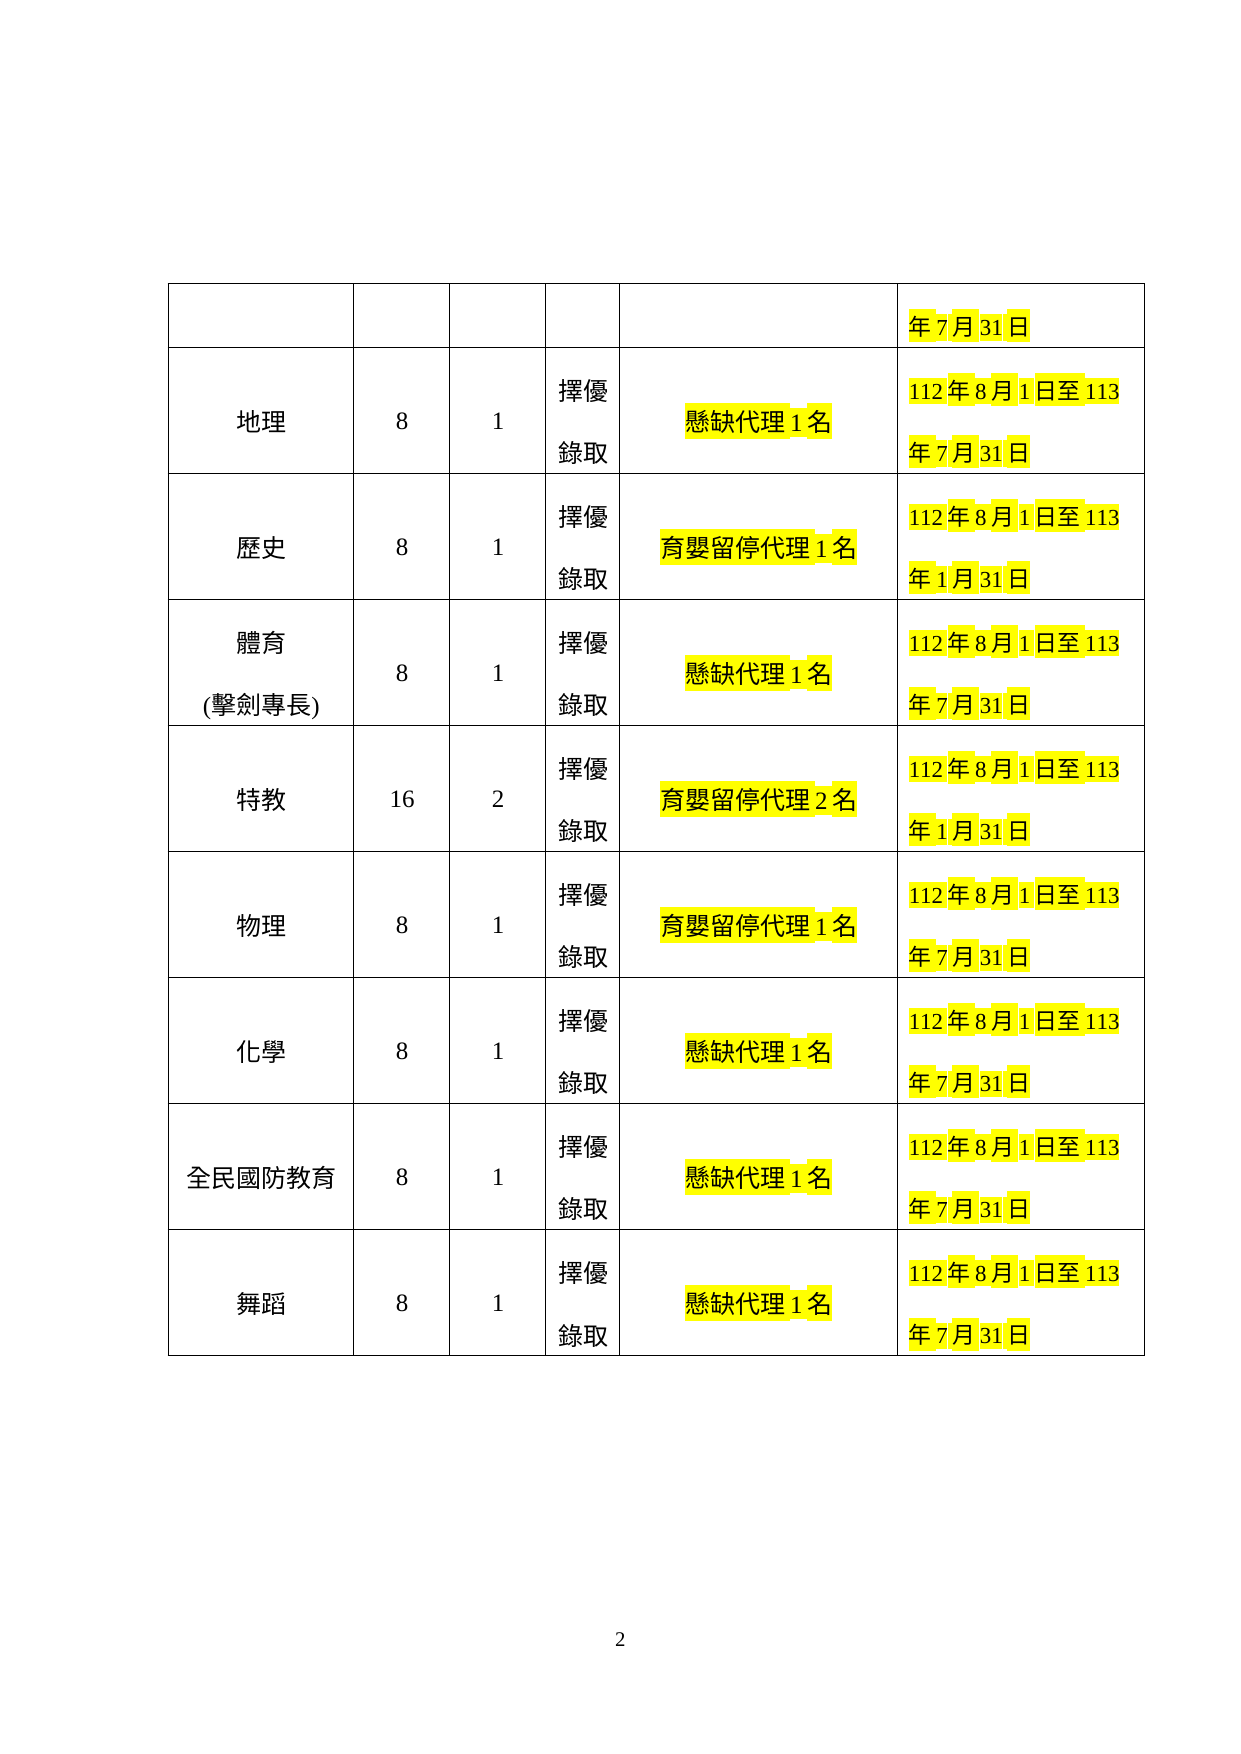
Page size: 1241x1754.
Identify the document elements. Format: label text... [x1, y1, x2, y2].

table_cell 1 [450, 1230, 545, 1355]
table_cell 懸缺代理1名 [620, 978, 897, 1103]
table_cell 8 [354, 474, 449, 599]
table_cell 擇優錄取 [546, 852, 619, 977]
table_cell 112年8月1日至113年7月31日 [898, 852, 1144, 977]
table_cell 擇優錄取 [546, 1104, 619, 1229]
table_cell [546, 284, 619, 347]
table_cell 112年8月1日至113年1月31日 [898, 726, 1144, 851]
table_cell 1 [450, 348, 545, 473]
table_cell 112年8月1日至113年7月31日 [898, 1104, 1144, 1229]
table_cell 1 [450, 1104, 545, 1229]
table_cell 懸缺代理1名 [620, 600, 897, 725]
table_cell 擇優錄取 [546, 978, 619, 1103]
table_cell 8 [354, 1230, 449, 1355]
table_cell 112年8月1日至113年7月31日 [898, 348, 1144, 473]
table_cell 年7月31日 [898, 284, 1144, 347]
table_cell 1 [450, 978, 545, 1103]
table_cell 16 [354, 726, 449, 851]
table_cell 擇優錄取 [546, 1230, 619, 1355]
table_cell [169, 284, 353, 347]
table_cell 擇優錄取 [546, 726, 619, 851]
table_cell 2 [450, 726, 545, 851]
table_cell 8 [354, 348, 449, 473]
table_cell 化學 [169, 978, 353, 1103]
table_cell 全民國防教育 [169, 1104, 353, 1229]
table_cell 1 [450, 474, 545, 599]
table_cell 擇優錄取 [546, 600, 619, 725]
table_cell 特教 [169, 726, 353, 851]
table_cell 8 [354, 978, 449, 1103]
table_cell 8 [354, 600, 449, 725]
table_cell 1 [450, 600, 545, 725]
table_cell 地理 [169, 348, 353, 473]
table_cell 112年8月1日至113年7月31日 [898, 600, 1144, 725]
table_cell 舞蹈 [169, 1230, 353, 1355]
table_cell 112年8月1日至113年1月31日 [898, 474, 1144, 599]
table_cell 懸缺代理1名 [620, 1230, 897, 1355]
table_cell 懸缺代理1名 [620, 1104, 897, 1229]
table_cell 112年8月1日至113年7月31日 [898, 978, 1144, 1103]
table_cell [450, 284, 545, 347]
table_cell 物理 [169, 852, 353, 977]
table_cell 歷史 [169, 474, 353, 599]
table_cell [354, 284, 449, 347]
table_cell 8 [354, 1104, 449, 1229]
table_cell 擇優錄取 [546, 348, 619, 473]
table_cell 懸缺代理1名 [620, 348, 897, 473]
table_cell 8 [354, 852, 449, 977]
table_cell 112年8月1日至113年7月31日 [898, 1230, 1144, 1355]
table_cell [620, 284, 897, 347]
table_cell 擇優錄取 [546, 474, 619, 599]
table_cell 1 [450, 852, 545, 977]
table_cell 育嬰留停代理2名 [620, 726, 897, 851]
table_cell 體育 (擊劍專長) [169, 600, 353, 725]
table_cell 育嬰留停代理1名 [620, 474, 897, 599]
table_cell 育嬰留停代理1名 [620, 852, 897, 977]
